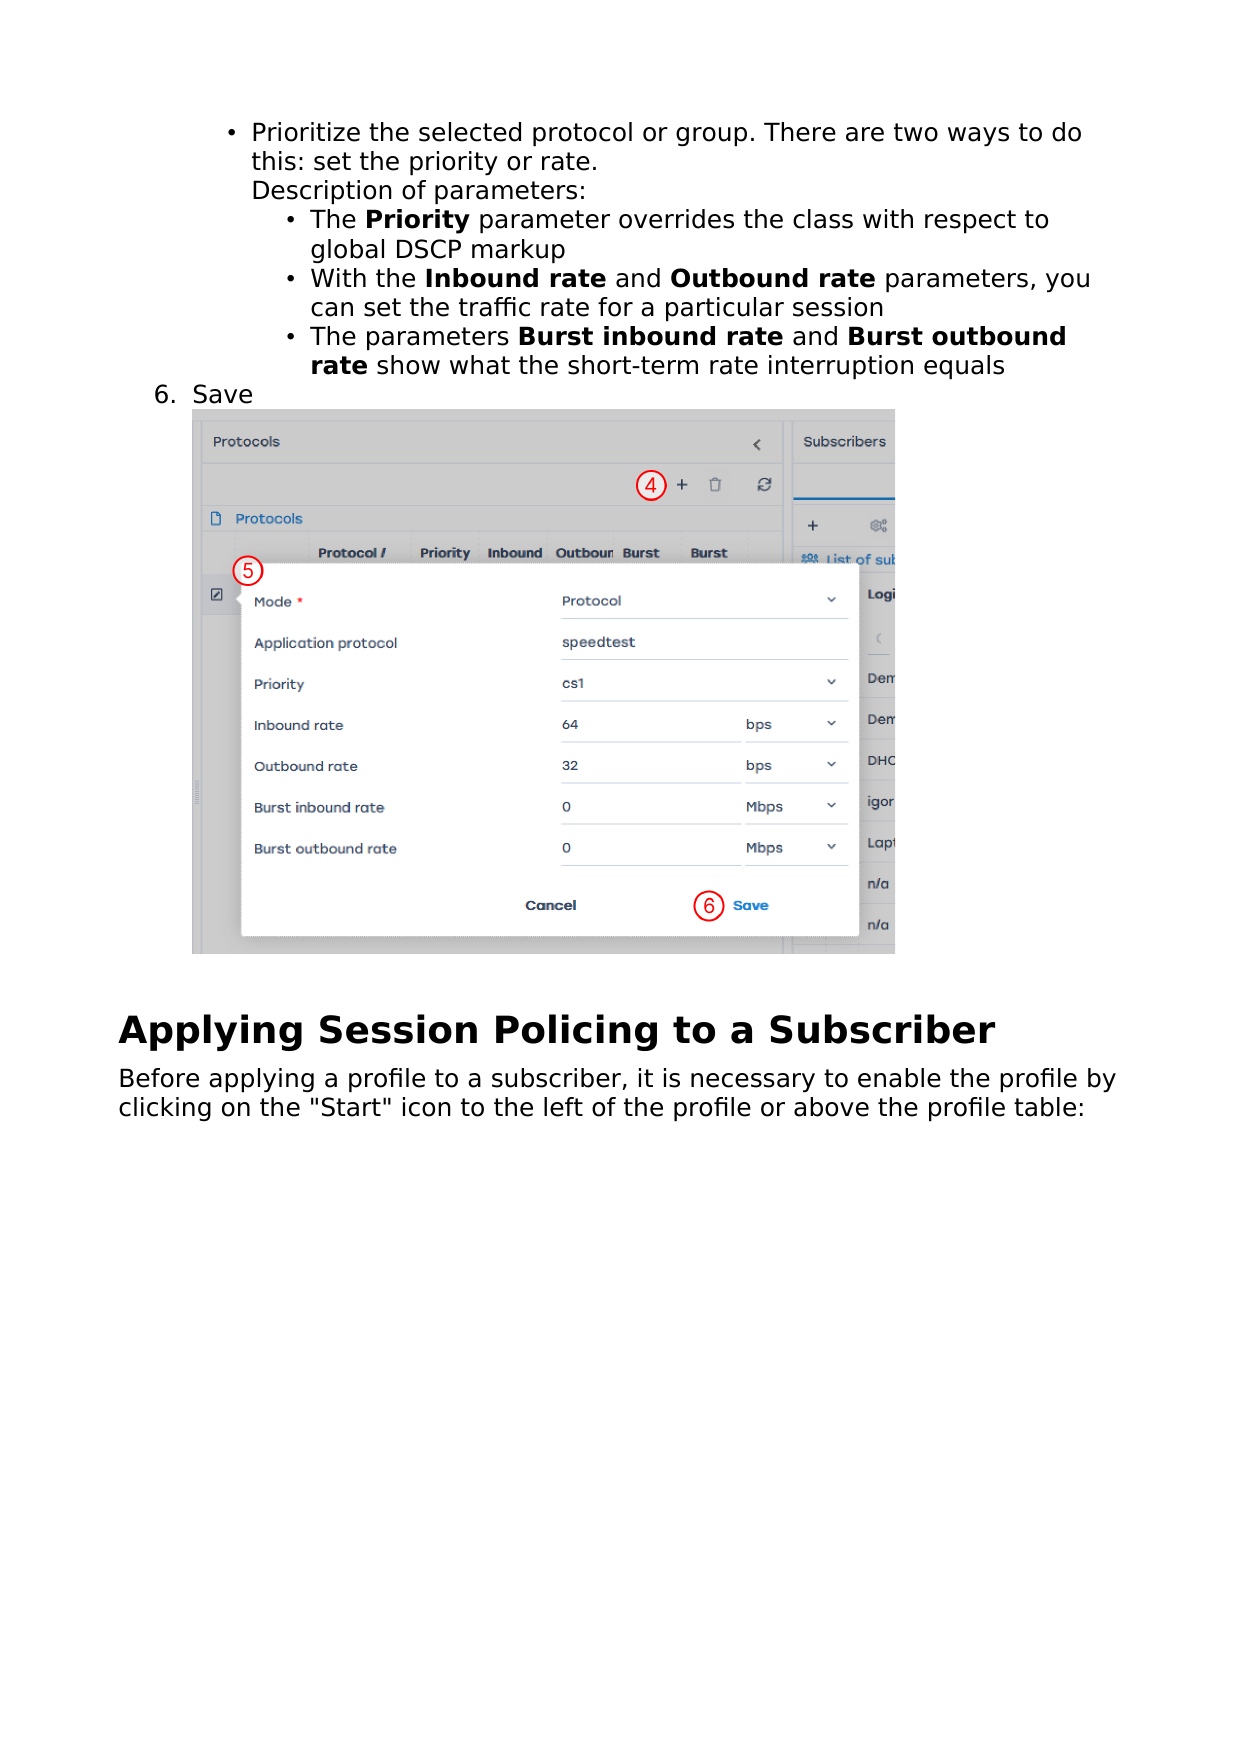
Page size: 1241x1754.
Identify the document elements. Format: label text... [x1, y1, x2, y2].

list With the Inbound rate and Outbound rate parameters, you can set the traffic rate for a particular session [295, 264, 1122, 322]
text Before applying a profile to a subscriber, it is necessary to enable the profile by clicking on the "Start" icon to the left of the profile or above the profile table: [118, 1064, 1122, 1123]
list Save [177, 381, 1122, 954]
subtitle Applying Session Policing to a Subscriber [118, 1008, 1122, 1052]
list The Priority parameter overrides the class with respect to global DSCP markup [295, 206, 1122, 264]
list The parameters Burst inbound rate and Burst outbound rate show what the short-term rate interruption equals [295, 322, 1122, 381]
list Prioritize the selected protocol or group. There are two ways to do this: set the priority or rate. Description of parameters: [236, 118, 1122, 206]
picture [192, 409, 895, 954]
